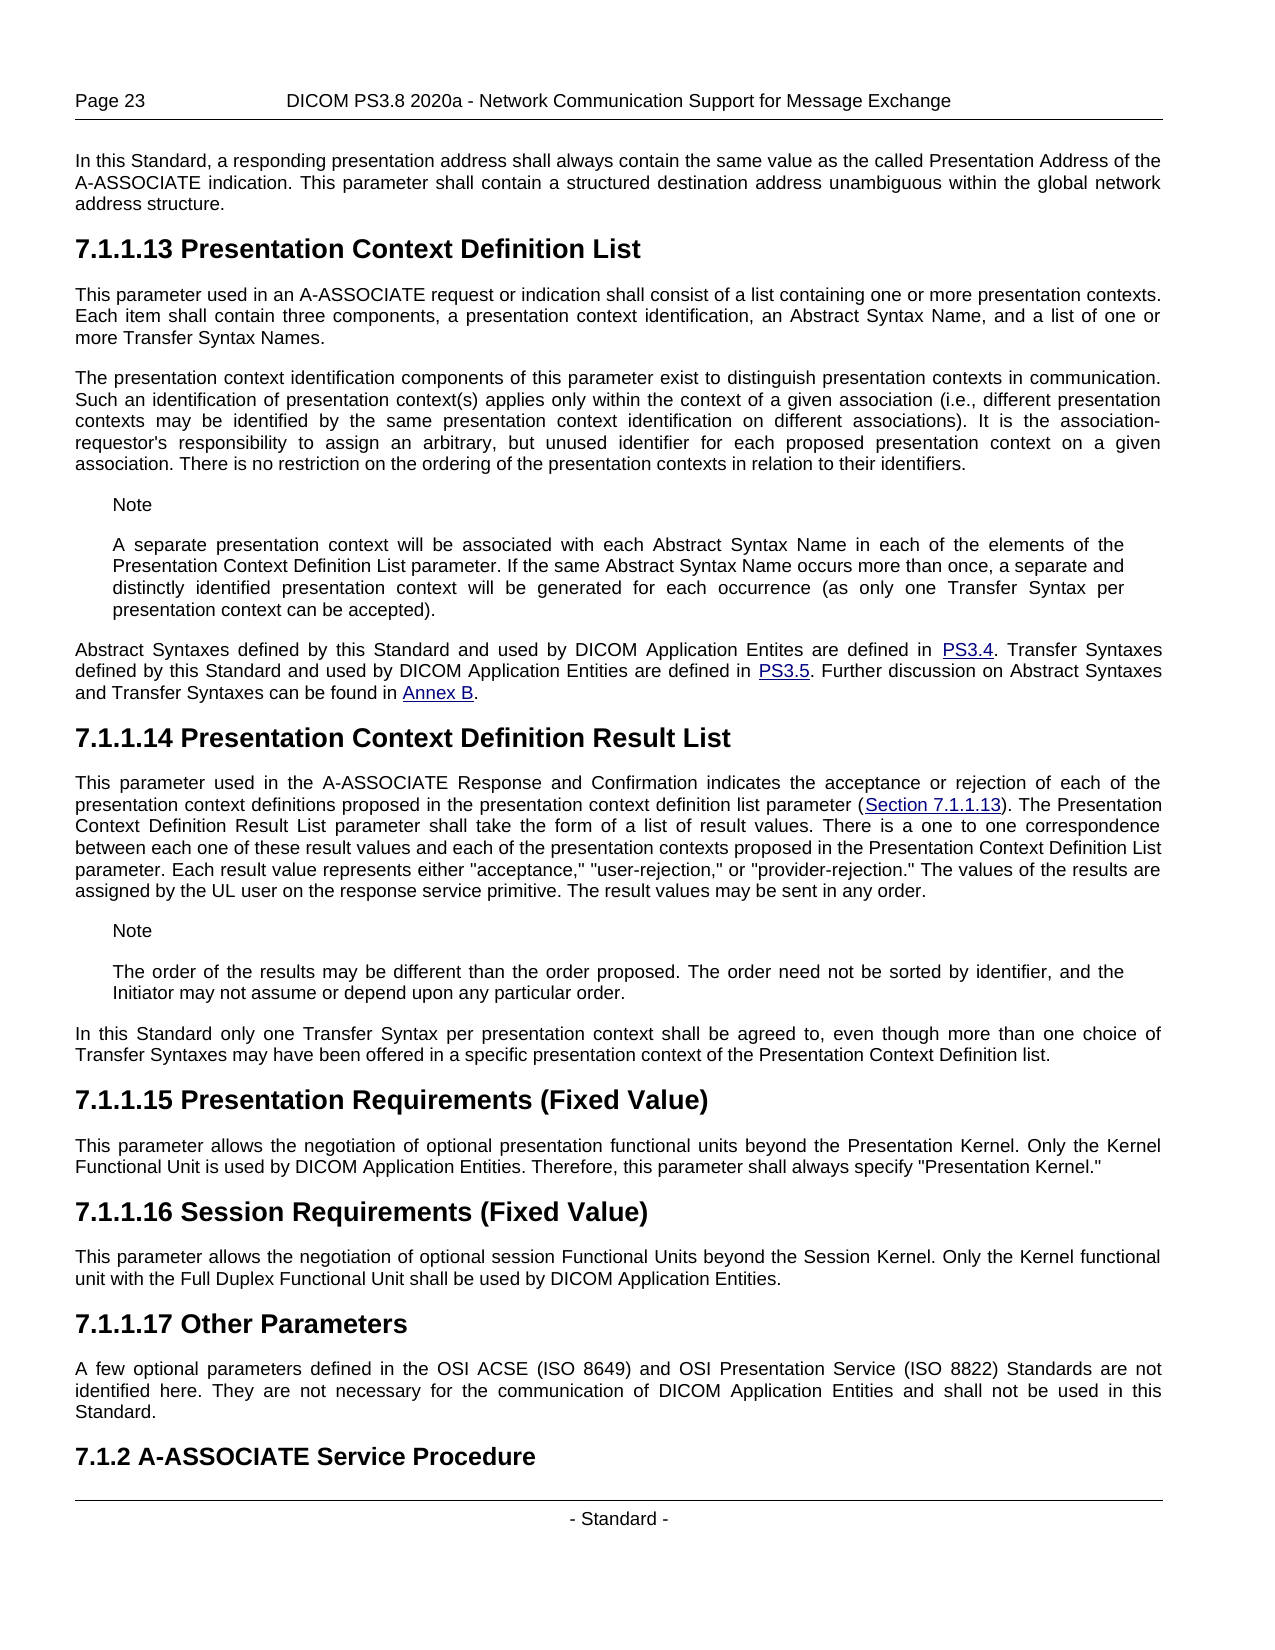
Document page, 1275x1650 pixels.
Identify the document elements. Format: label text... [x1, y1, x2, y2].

text 7.1.1.16 Session Requirements (Fixed Value) [75, 1196, 1162, 1227]
text The presentation context identification components of this parameter exist to distinguish presentation contexts in communication. Such an identification of presentation context(s) applies only within the context of a given association (i.e., different presentation contexts may be identified by the same presentation context identification on different associations). It is the association-requestor's responsibility to assign an arbitrary, but unused identifier for each proposed presentation context on a given association. There is no restriction on the ordering of the presentation contexts in relation to their identifiers. [75, 367, 1162, 475]
text Note [112, 920, 1125, 942]
text This parameter used in an A-ASSOCIATE request or indication shall consist of a list containing one or more presentation contexts. Each item shall contain three components, a presentation context identification, an Abstract Syntax Name, and a list of one or more Transfer Syntax Names. [75, 283, 1162, 348]
text The order of the results may be different than the order proposed. The order need not be sorted by identifier, and the Initiator may not assume or depend upon any particular order. [112, 961, 1125, 1004]
text This parameter allows the negotiation of optional presentation functional units beyond the Presentation Kernel. Only the Kernel Functional Unit is used by DICOM Application Entities. Therefore, this parameter shall always specify "Presentation Kernel." [75, 1134, 1162, 1177]
text 7.1.1.17 Other Parameters [75, 1308, 1162, 1339]
text 7.1.1.13 Presentation Context Definition List [75, 233, 1162, 265]
text A separate presentation context will be associated with each Abstract Syntax Name in each of the elements of the Presentation Context Definition List parameter. If the same Abstract Syntax Name occurs more than once, a separate and distinctly identified presentation context will be generated for each occurrence (as only one Transfer Syntax per presentation context can be accepted). [112, 534, 1125, 620]
text Abstract Syntaxes defined by this Standard and used by DICOM Application Entites are defined in PS3.4. Transfer Syntaxes defined by this Standard and used by DICOM Application Entities are defined in PS3.5. Further discussion on Abstract Syntaxes and Transfer Syntaxes can be found in Annex B. [75, 639, 1162, 703]
text In this Standard, a responding presentation address shall always contain the same value as the called Presentation Address of the A-ASSOCIATE indication. This parameter shall contain a structured destination address unambiguous within the global network address structure. [75, 150, 1162, 215]
text 7.1.1.15 Presentation Requirements (Fixed Value) [75, 1084, 1162, 1116]
text Note [112, 493, 1125, 515]
text This parameter allows the negotiation of optional session Functional Units beyond the Session Kernel. Only the Kernel functional unit with the Full Duplex Functional Unit shall be used by DICOM Application Entities. [75, 1246, 1162, 1289]
text In this Standard only one Transfer Syntax per presentation context shall be agreed to, even though more than one choice of Transfer Syntaxes may have been offered in a specific presentation context of the Presentation Context Definition list. [75, 1022, 1162, 1066]
text 7.1.1.14 Presentation Context Definition Result List [75, 722, 1162, 753]
text This parameter used in the A-ASSOCIATE Response and Confirmation indicates the acceptance or rejection of each of the presentation context definitions proposed in the presentation context definition list parameter (Section 7.1.1.13). The Presentation Context Definition Result List parameter shall take the form of a list of result values. There is a one to one correspondence between each one of these result values and each of the presentation contexts proposed in the Presentation Context Definition List parameter. Each result value represents either "acceptance," "user-rejection," or "provider-rejection." The values of the results are assigned by the UL user on the response service primitive. The result values may be sent in any order. [75, 772, 1162, 902]
text A few optional parameters defined in the OSI ACSE (ISO 8649) and OSI Presentation Service (ISO 8822) Standards are not identified here. They are not necessary for the communication of DICOM Application Entities and shall not be used in this Standard. [75, 1358, 1162, 1423]
text 7.1.2 A-ASSOCIATE Service Procedure [75, 1442, 1162, 1470]
